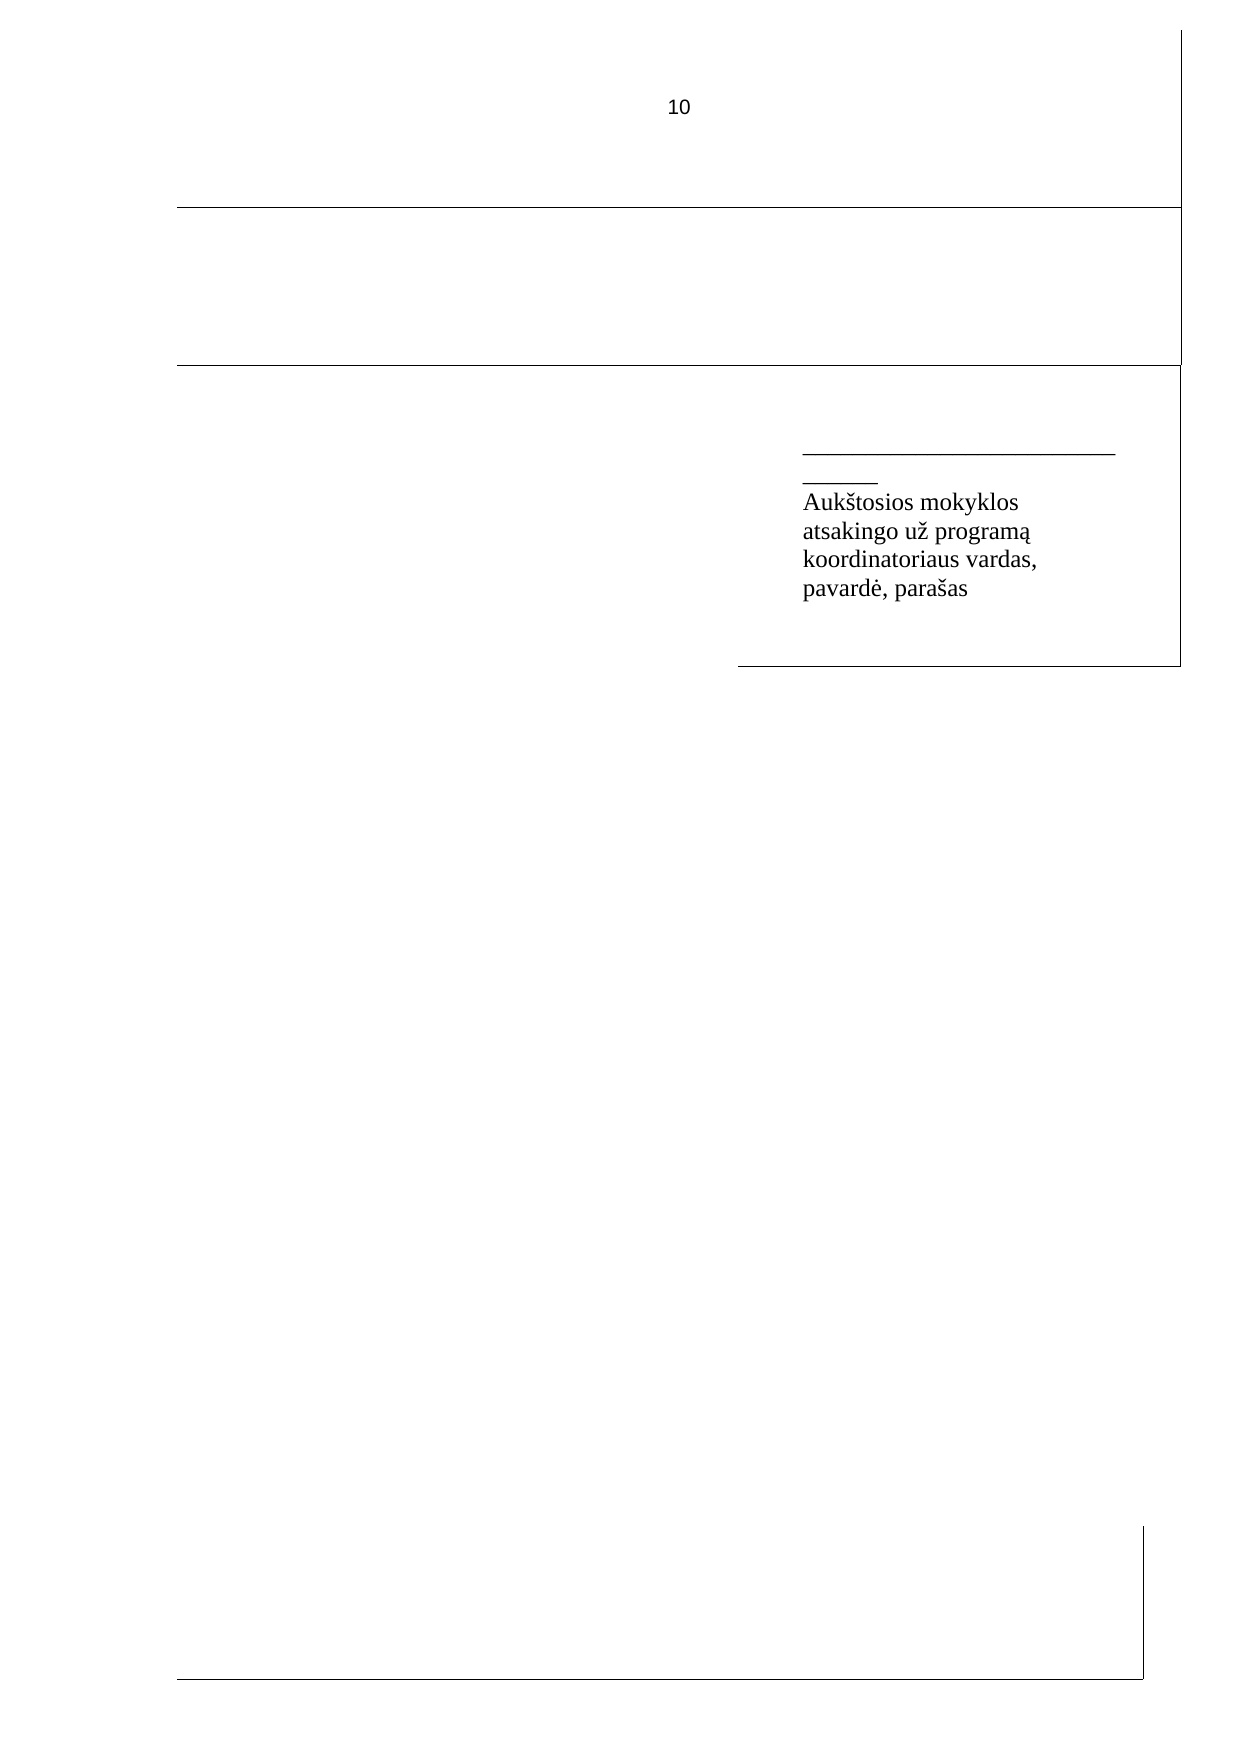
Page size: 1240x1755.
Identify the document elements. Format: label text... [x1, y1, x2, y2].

text Aukštosios mokyklos atsakingo už programą koordinatoriaus vardas, pavardė, parašas [738, 487, 1180, 666]
text _______________________________ [738, 365, 1180, 487]
